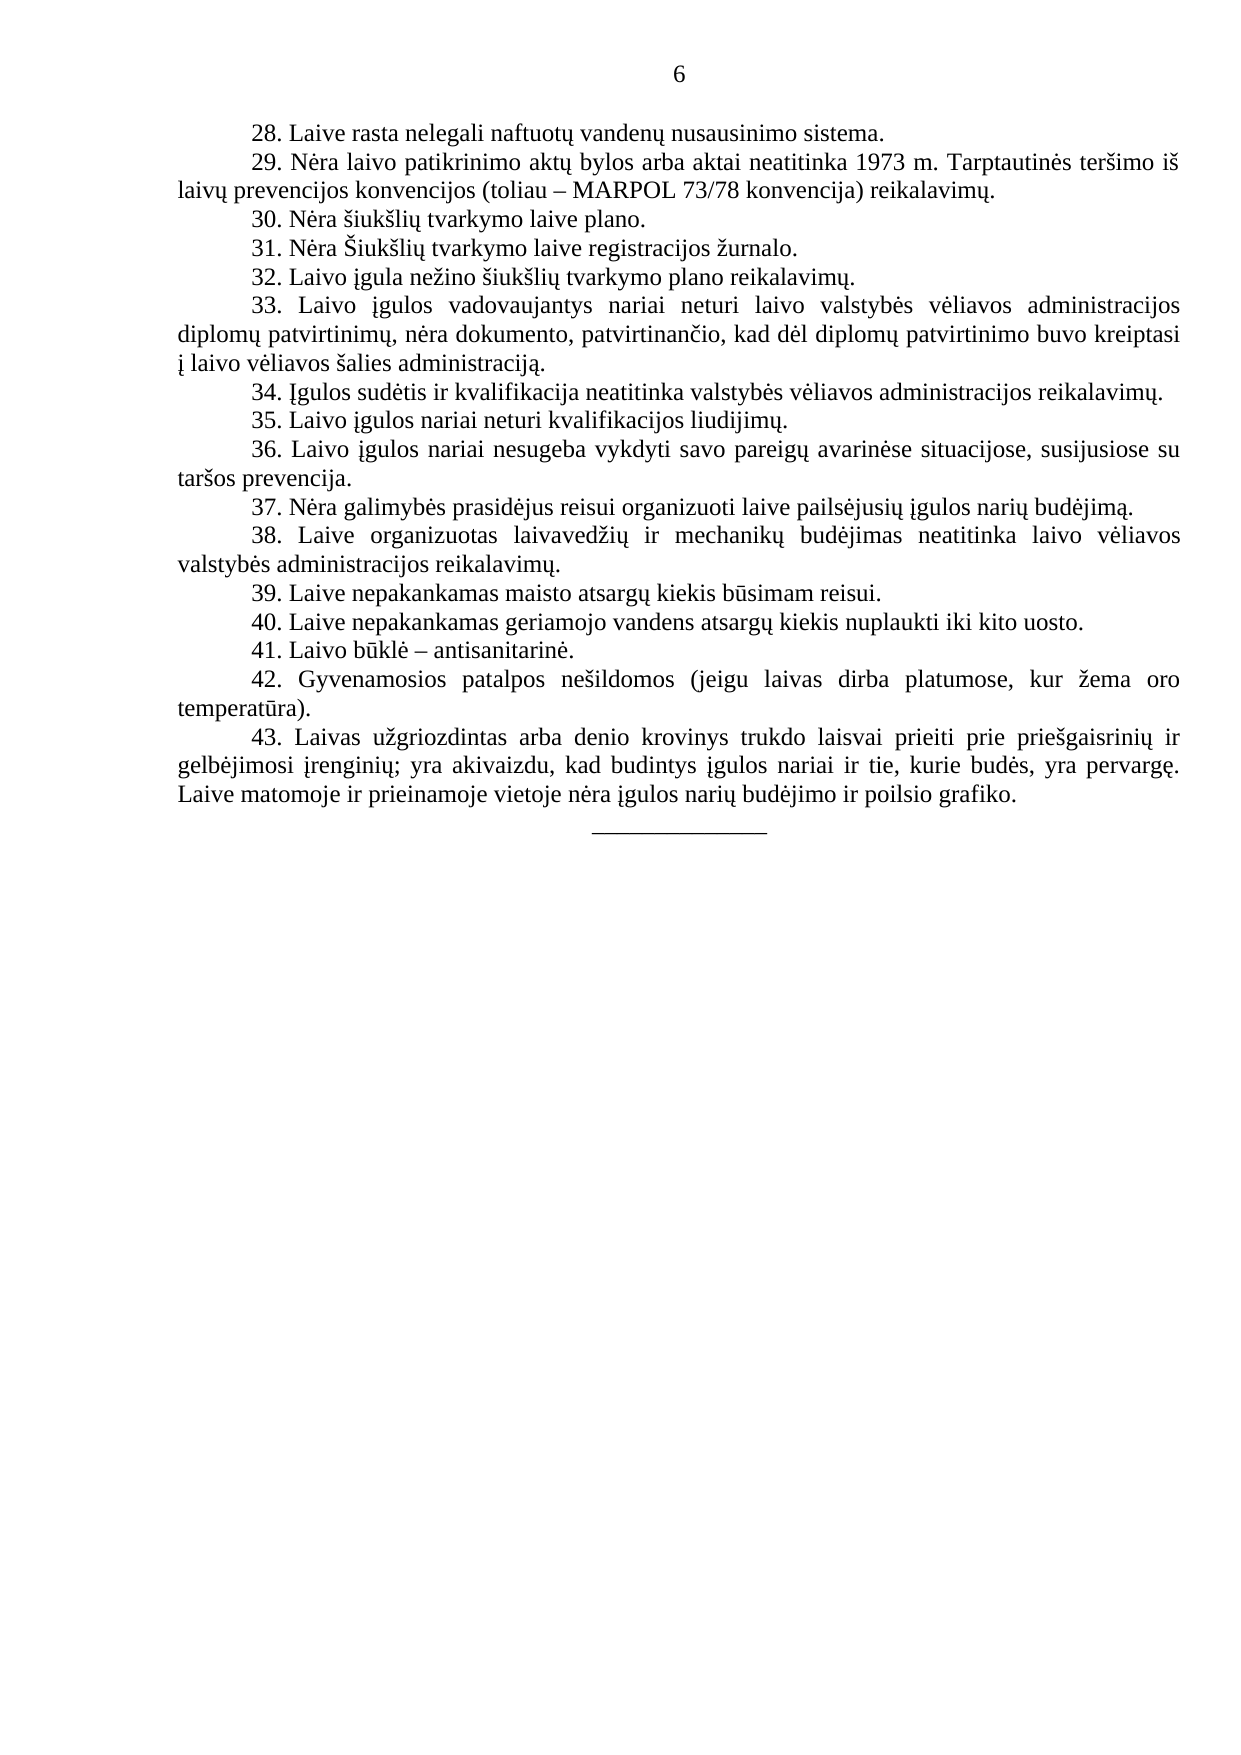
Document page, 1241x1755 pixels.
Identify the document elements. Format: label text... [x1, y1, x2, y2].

text 31. Nėra Šiukšlių tvarkymo laive registracijos žurnalo. [177, 233, 1181, 262]
text 38. Laive organizuotas laivavedžių ir mechanikų budėjimas neatitinka laivo vėliavos valstybės administracijos reikalavimų. [177, 521, 1181, 578]
text 29. Nėra laivo patikrinimo aktų bylos arba aktai neatitinka 1973 m. Tarptautinės teršimo iš laivų prevencijos konvencijos (toliau – MARPOL 73/78 konvencija) reikalavimų. [177, 147, 1181, 204]
text 32. Laivo įgula nežino šiukšlių tvarkymo plano reikalavimų. [177, 262, 1181, 291]
text 28. Laive rasta nelegali naftuotų vandenų nusausinimo sistema. [177, 118, 1181, 147]
text 34. Įgulos sudėtis ir kvalifikacija neatitinka valstybės vėliavos administracijos reikalavimų. [177, 377, 1181, 406]
text 40. Laive nepakankamas geriamojo vandens atsargų kiekis nuplaukti iki kito uosto. [177, 607, 1181, 636]
text 42. Gyvenamosios patalpos nešildomos (jeigu laivas dirba platumose, kur žema oro temperatūra). [177, 664, 1181, 722]
text ______________ [177, 808, 1181, 837]
text 36. Laivo įgulos nariai nesugeba vykdyti savo pareigų avarinėse situacijose, susijusiose su taršos prevencija. [177, 434, 1181, 492]
text 35. Laivo įgulos nariai neturi kvalifikacijos liudijimų. [177, 406, 1181, 434]
text 39. Laive nepakankamas maisto atsargų kiekis būsimam reisui. [177, 578, 1181, 607]
text 30. Nėra šiukšlių tvarkymo laive plano. [177, 204, 1181, 233]
text 41. Laivo būklė – antisanitarinė. [177, 636, 1181, 664]
text 43. Laivas užgriozdintas arba denio krovinys trukdo laisvai prieiti prie priešgaisrinių ir gelbėjimosi įrenginių; yra akivaizdu, kad budintys įgulos nariai ir tie, kurie budės, yra pervargę. Laive matomoje ir prieinamoje vietoje nėra įgulos narių budėjimo ir poilsio grafiko. [177, 722, 1181, 808]
text 37. Nėra galimybės prasidėjus reisui organizuoti laive pailsėjusių įgulos narių budėjimą. [177, 492, 1181, 521]
text 33. Laivo įgulos vadovaujantys nariai neturi laivo valstybės vėliavos administracijos diplomų patvirtinimų, nėra dokumento, patvirtinančio, kad dėl diplomų patvirtinimo buvo kreiptasi į laivo vėliavos šalies administraciją. [177, 291, 1181, 377]
